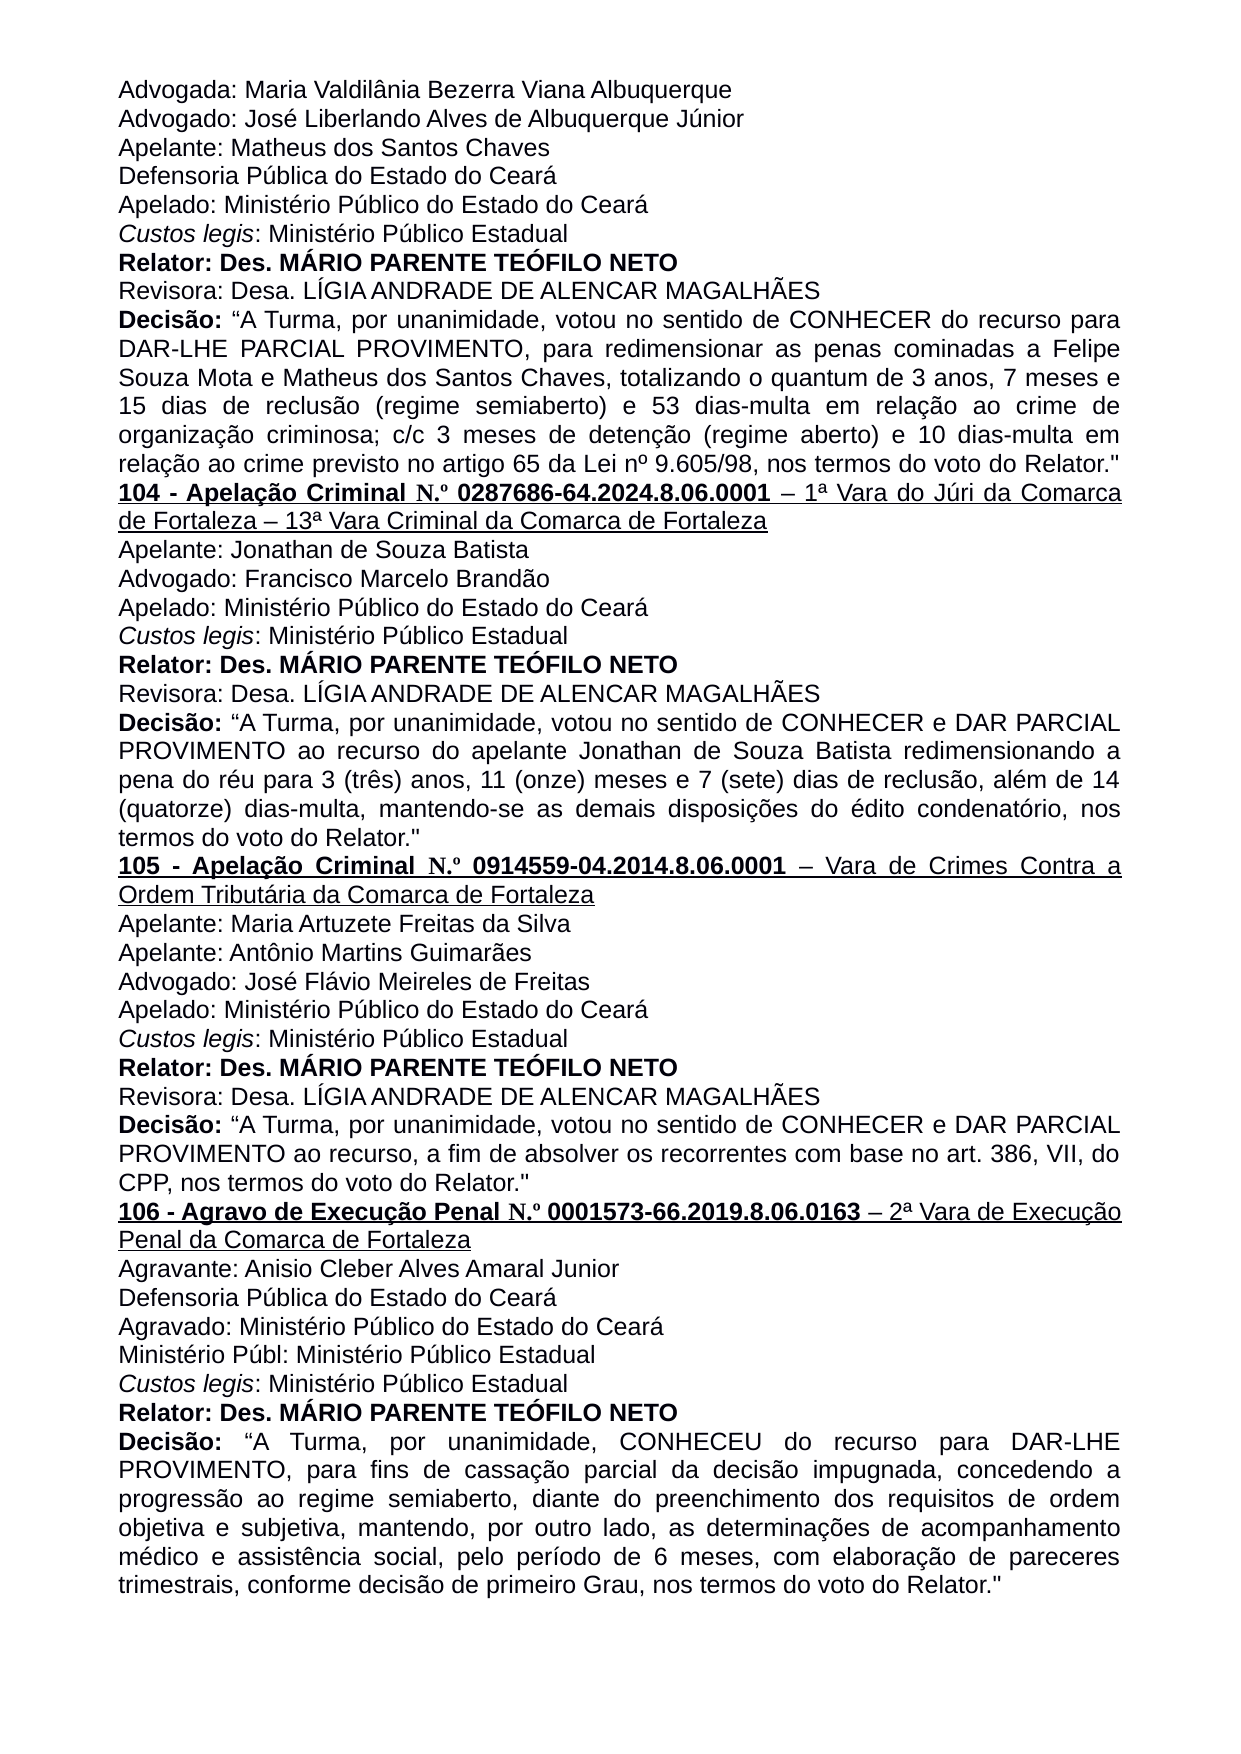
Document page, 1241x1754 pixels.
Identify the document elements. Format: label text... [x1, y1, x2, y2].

text Custos legis: Ministério Público Estadual [118, 1369, 1122, 1398]
text Agravado: Ministério Público do Estado do Ceará [118, 1312, 1122, 1340]
text Revisora: Desa. LÍGIA ANDRADE DE ALENCAR MAGALHÃES [118, 276, 1122, 305]
text Apelante: Jonathan de Souza Batista [118, 535, 1122, 564]
text Relator: Des. MÁRIO PARENTE TEÓFILO NETO [118, 650, 1122, 679]
text Decisão: “A Turma, por unanimidade, votou no sentido de CONHECER e DAR PARCIAL PROVIMENTO ao recurso, a fim de absolver os recorrentes com base no art. 386, VII, do CPP, nos termos do voto do Relator." [118, 1110, 1122, 1196]
text Apelante: Antônio Martins Guimarães [118, 938, 1122, 966]
text Defensoria Pública do Estado do Ceará [118, 1283, 1122, 1312]
text Custos legis: Ministério Público Estadual [118, 1024, 1122, 1053]
text Agravante: Anisio Cleber Alves Amaral Junior [118, 1254, 1122, 1283]
text Apelante: Maria Artuzete Freitas da Silva [118, 909, 1122, 938]
text Relator: Des. MÁRIO PARENTE TEÓFILO NETO [118, 1053, 1122, 1081]
text Revisora: Desa. LÍGIA ANDRADE DE ALENCAR MAGALHÃES [118, 1081, 1122, 1110]
text Penal da Comarca de Fortaleza [118, 1223, 1122, 1254]
text 106 - Agravo de Execução Penal N.º 0001573-66.2019.8.06.0163 – 2ª Vara de Execução [118, 1196, 1122, 1221]
text de Fortaleza – 13ª Vara Criminal da Comarca de Fortaleza [118, 504, 1122, 535]
text Advogado: José Flávio Meireles de Freitas [118, 966, 1122, 995]
text Custos legis: Ministério Público Estadual [118, 621, 1122, 650]
text Revisora: Desa. LÍGIA ANDRADE DE ALENCAR MAGALHÃES [118, 679, 1122, 708]
text Defensoria Pública do Estado do Ceará [118, 161, 1122, 190]
text Apelante: Matheus dos Santos Chaves [118, 132, 1122, 161]
text Decisão: “A Turma, por unanimidade, votou no sentido de CONHECER do recurso para DAR-LHE PARCIAL PROVIMENTO, para redimensionar as penas cominadas a Felipe Souza Mota e Matheus dos Santos Chaves, totalizando o quantum de 3 anos, 7 meses e 15 dias de reclusão (regime semiaberto) e 53 dias-multa em relação ao crime de organização criminosa; c/c 3 meses de detenção (regime aberto) e 10 dias-multa em relação ao crime previsto no artigo 65 da Lei nº 9.605/98, nos termos do voto do Relator." 104 - Apelação Criminal N.º 0287686-64.2024.8.06.0001 – 1ª Vara do Júri da Comarca [118, 305, 1122, 503]
text 105 - Apelação Criminal N.º 0914559-04.2014.8.06.0001 – Vara de Crimes Contra a [118, 851, 1122, 876]
text Relator: Des. MÁRIO PARENTE TEÓFILO NETO [118, 247, 1122, 276]
text Advogado: Francisco Marcelo Brandão [118, 564, 1122, 593]
text Apelado: Ministério Público do Estado do Ceará [118, 995, 1122, 1024]
text Apelado: Ministério Público do Estado do Ceará [118, 190, 1122, 219]
text Ordem Tributária da Comarca de Fortaleza [118, 878, 1122, 909]
text Custos legis: Ministério Público Estadual [118, 219, 1122, 247]
text Decisão: “A Turma, por unanimidade, votou no sentido de CONHECER e DAR PARCIAL PROVIMENTO ao recurso do apelante Jonathan de Souza Batista redimensionando a pena do réu para 3 (três) anos, 11 (onze) meses e 7 (sete) dias de reclusão, além de 14 (quatorze) dias-multa, mantendo-se as demais disposições do édito condenatório, nos termos do voto do Relator." [118, 708, 1122, 851]
text Advogada: Maria Valdilânia Bezerra Viana Albuquerque [118, 75, 1122, 104]
text Ministério Públ: Ministério Público Estadual [118, 1340, 1122, 1369]
text Advogado: José Liberlando Alves de Albuquerque Júnior [118, 104, 1122, 132]
text Apelado: Ministério Público do Estado do Ceará [118, 593, 1122, 621]
text Relator: Des. MÁRIO PARENTE TEÓFILO NETO [118, 1398, 1122, 1427]
text Decisão: “A Turma, por unanimidade, CONHECEU do recurso para DAR-LHE PROVIMENTO, para fins de cassação parcial da decisão impugnada, concedendo a progressão ao regime semiaberto, diante do preenchimento dos requisitos de ordem objetiva e subjetiva, mantendo, por outro lado, as determinações de acompanhamento médico e assistência social, pelo período de 6 meses, com elaboração de pareceres trimestrais, conforme decisão de primeiro Grau, nos termos do voto do Relator." [118, 1427, 1122, 1599]
